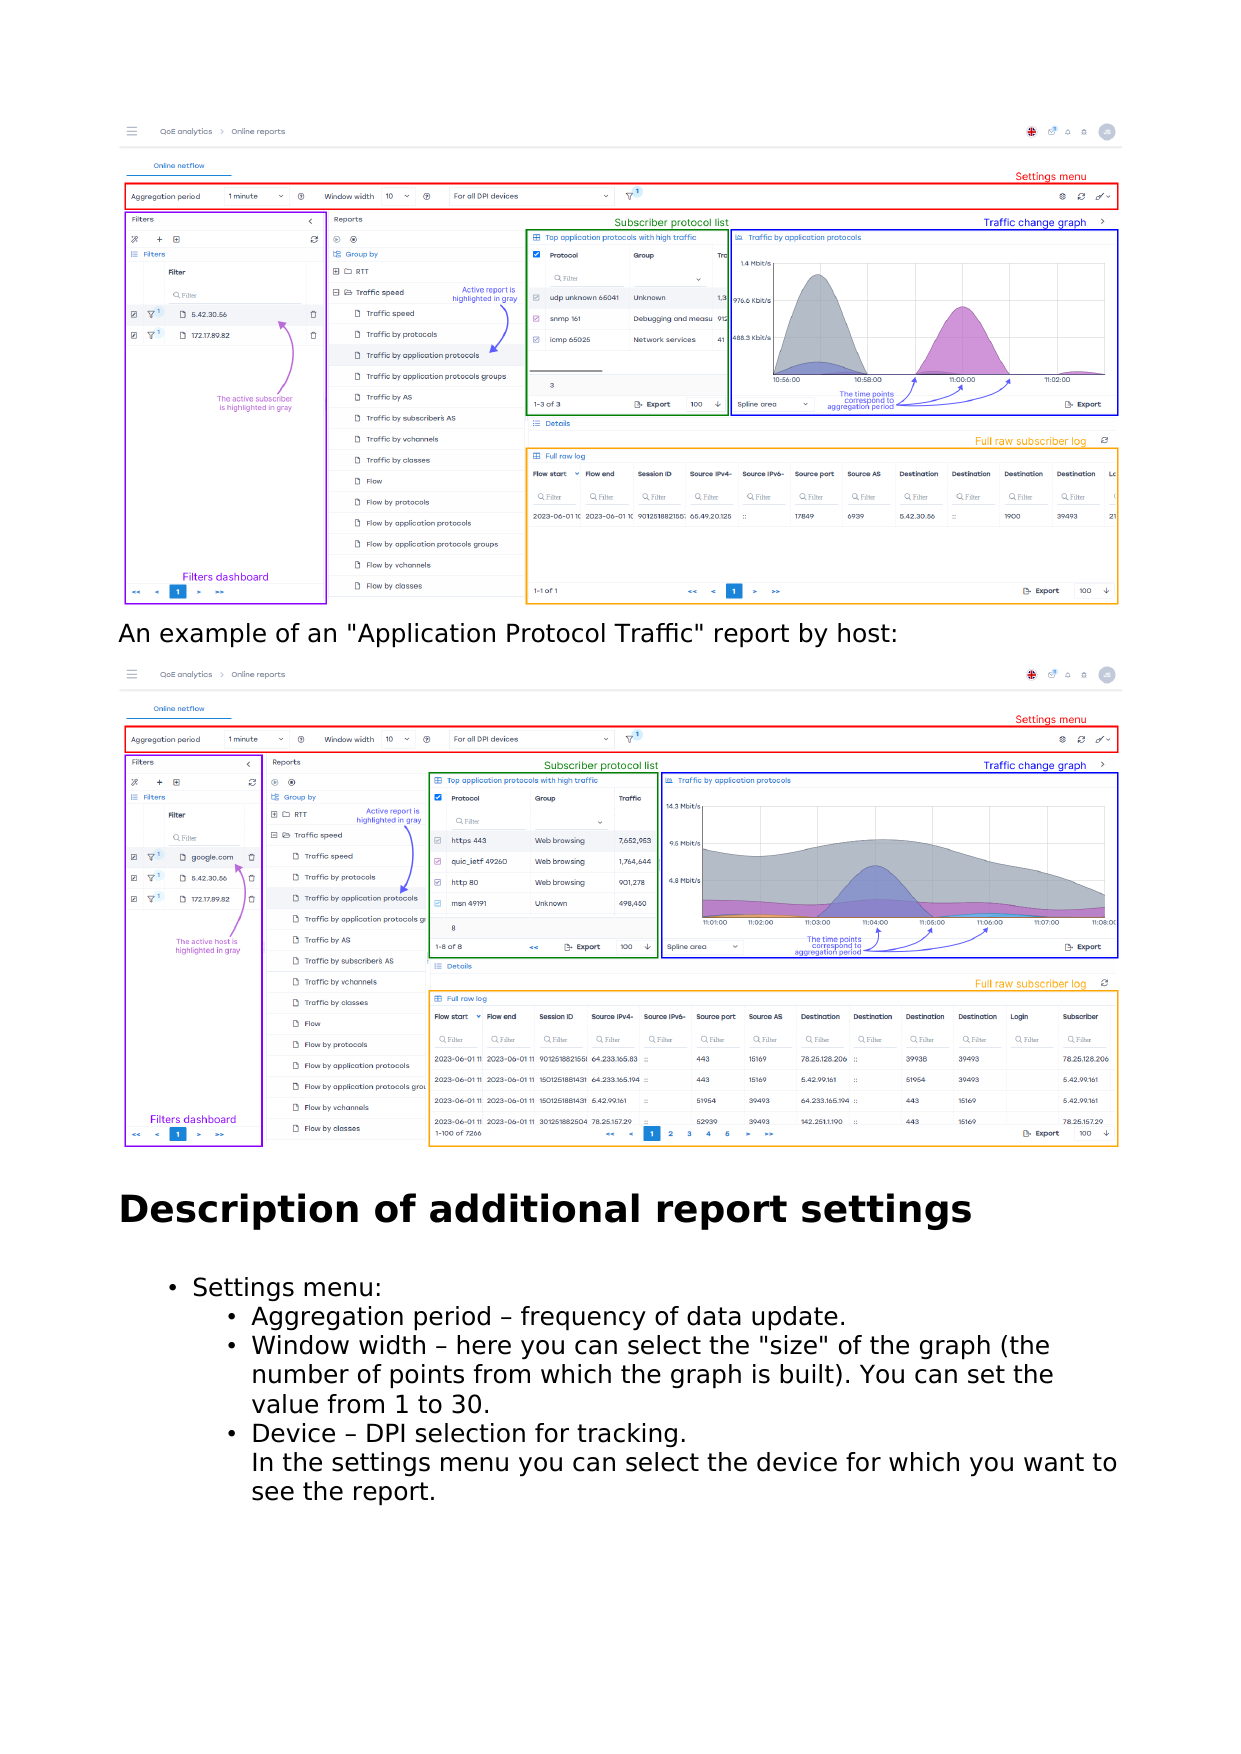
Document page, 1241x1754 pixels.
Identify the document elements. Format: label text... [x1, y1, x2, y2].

subtitle Description of additional report settings [118, 1187, 1122, 1231]
list Settings menu: [177, 1273, 1122, 1302]
picture [118, 118, 1123, 607]
picture [118, 660, 1123, 1150]
text An example of an "Application Protocol Traffic" report by host: [118, 619, 1122, 648]
list Window width – here you can select the "size" of the graph (the number of points from which the graph is built). You can set the value from 1 to 30. [236, 1331, 1122, 1419]
list Device – DPI selection for tracking. In the settings menu you can select the device for which you want to see the report. [236, 1419, 1122, 1506]
list Aggregation period – frequency of data update. [236, 1302, 1122, 1331]
